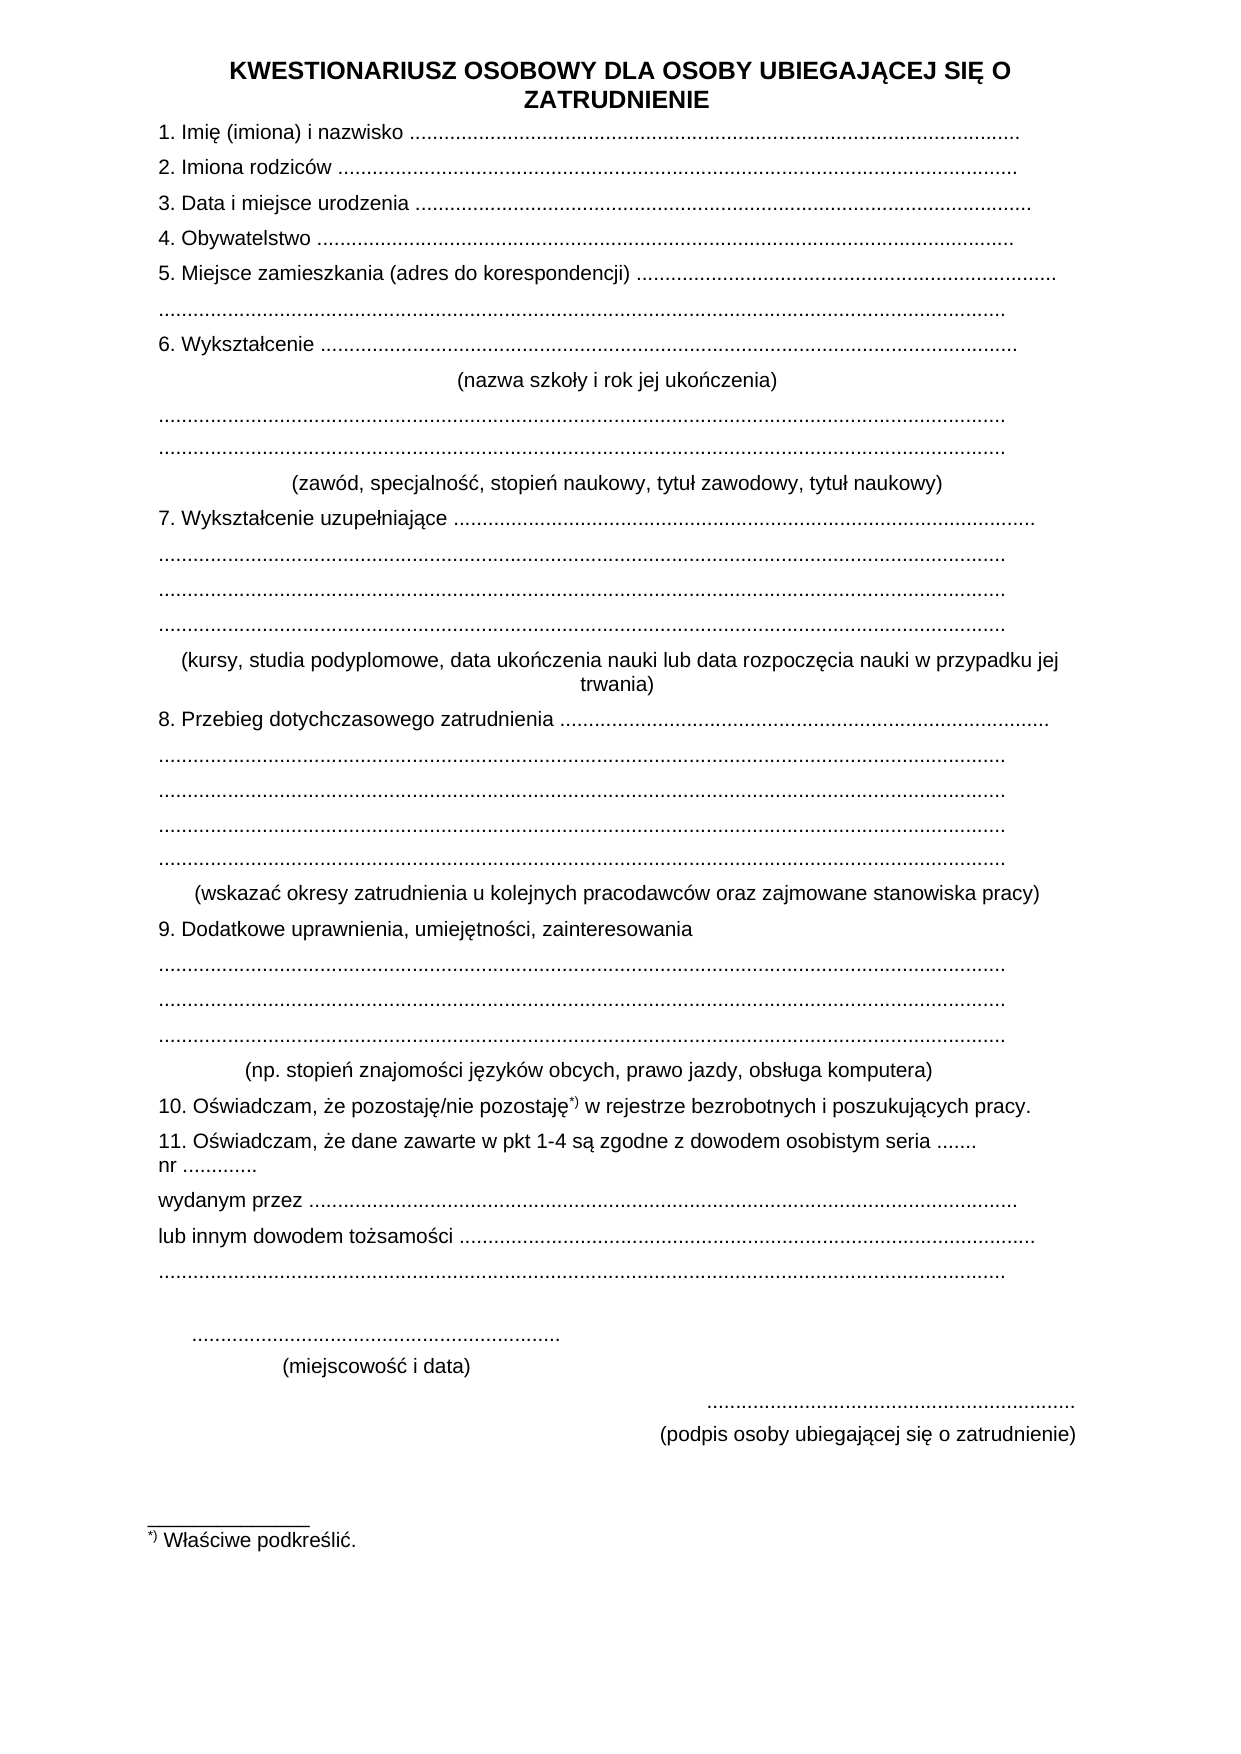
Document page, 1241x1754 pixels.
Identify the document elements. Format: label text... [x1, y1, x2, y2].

table_cell ................................................................................................................................................... [153, 946, 1088, 981]
table_cell ................................................................................................................................................... [153, 571, 1088, 606]
table_cell [153, 1384, 606, 1451]
table_cell ................................................................................................................................................... [153, 1017, 1088, 1052]
text *) Właściwe podkreślić. [148, 1528, 1092, 1552]
text ______________ [148, 1504, 1092, 1528]
table_cell [606, 1289, 1088, 1316]
table_cell lub innym dowodem tożsamości .................................................................................................... [153, 1218, 1088, 1253]
table_cell 3. Data i miejsce urodzenia ........................................................................................................... [153, 185, 1088, 220]
table_cell ................................................................................................................................................... [153, 737, 1088, 772]
table_cell [153, 1289, 606, 1316]
table_cell 10. Oświadczam, że pozostaję/nie pozostaję*) w rejestrze bezrobotnych i poszukujących pracy. [153, 1088, 1088, 1123]
table_cell 4. Obywatelstwo ......................................................................................................................... [153, 220, 1088, 255]
table_cell 7. Wykształcenie uzupełniające ..................................................................................................... [153, 500, 1088, 536]
table_cell (wskazać okresy zatrudnienia u kolejnych pracodawców oraz zajmowane stanowiska pracy) [153, 875, 1088, 911]
table_cell ................................................................ (miejscowość i data) [153, 1316, 606, 1383]
table_cell [606, 1316, 1088, 1383]
table_cell ................................................................................................................................................... [153, 536, 1088, 571]
table_cell 8. Przebieg dotychczasowego zatrudnienia ..................................................................................... [153, 701, 1088, 737]
table_cell ................................................................................................................................................... [153, 291, 1088, 326]
table_cell 11. Oświadczam, że dane zawarte w pkt 1-4 są zgodne z dowodem osobistym seria ....... nr ............. [153, 1123, 1088, 1182]
table_cell ................................................................................................................................................... ................................................................................................................................................... [153, 397, 1088, 465]
table_cell ................................................................ (podpis osoby ubiegającej się o zatrudnienie) [606, 1384, 1088, 1451]
table_cell 9. Dodatkowe uprawnienia, umiejętności, zainteresowania [153, 911, 1088, 946]
table_cell (nazwa szkoły i rok jej ukończenia) [153, 362, 1088, 397]
table_cell 6. Wykształcenie ......................................................................................................................... [153, 326, 1088, 362]
table_cell 5. Miejsce zamieszkania (adres do korespondencji) ......................................................................... [153, 255, 1088, 291]
text KWESTIONARIUSZ OSOBOWY DLA OSOBY UBIEGAJĄCEJ SIĘ O ZATRUDNIENIE [148, 56, 1092, 114]
table_header 1. Imię (imiona) i nazwisko .......................................................................................................... [153, 114, 1088, 149]
table_cell 2. Imiona rodziców ...................................................................................................................... [153, 149, 1088, 184]
table_cell (zawód, specjalność, stopień naukowy, tytuł zawodowy, tytuł naukowy) [153, 465, 1088, 500]
table_cell (kursy, studia podyplomowe, data ukończenia nauki lub data rozpoczęcia nauki w przypadku jej trwania) [153, 642, 1088, 701]
table_cell ................................................................................................................................................... [153, 981, 1088, 1017]
table_cell ................................................................................................................................................... [153, 606, 1088, 642]
table_cell (np. stopień znajomości języków obcych, prawo jazdy, obsługa komputera) [153, 1052, 1088, 1088]
table_cell ................................................................................................................................................... [153, 1253, 1088, 1289]
table_cell ................................................................................................................................................... [153, 772, 1088, 807]
table_cell ................................................................................................................................................... ................................................................................................................................................... [153, 808, 1088, 875]
table_cell wydanym przez ........................................................................................................................... [153, 1183, 1088, 1218]
